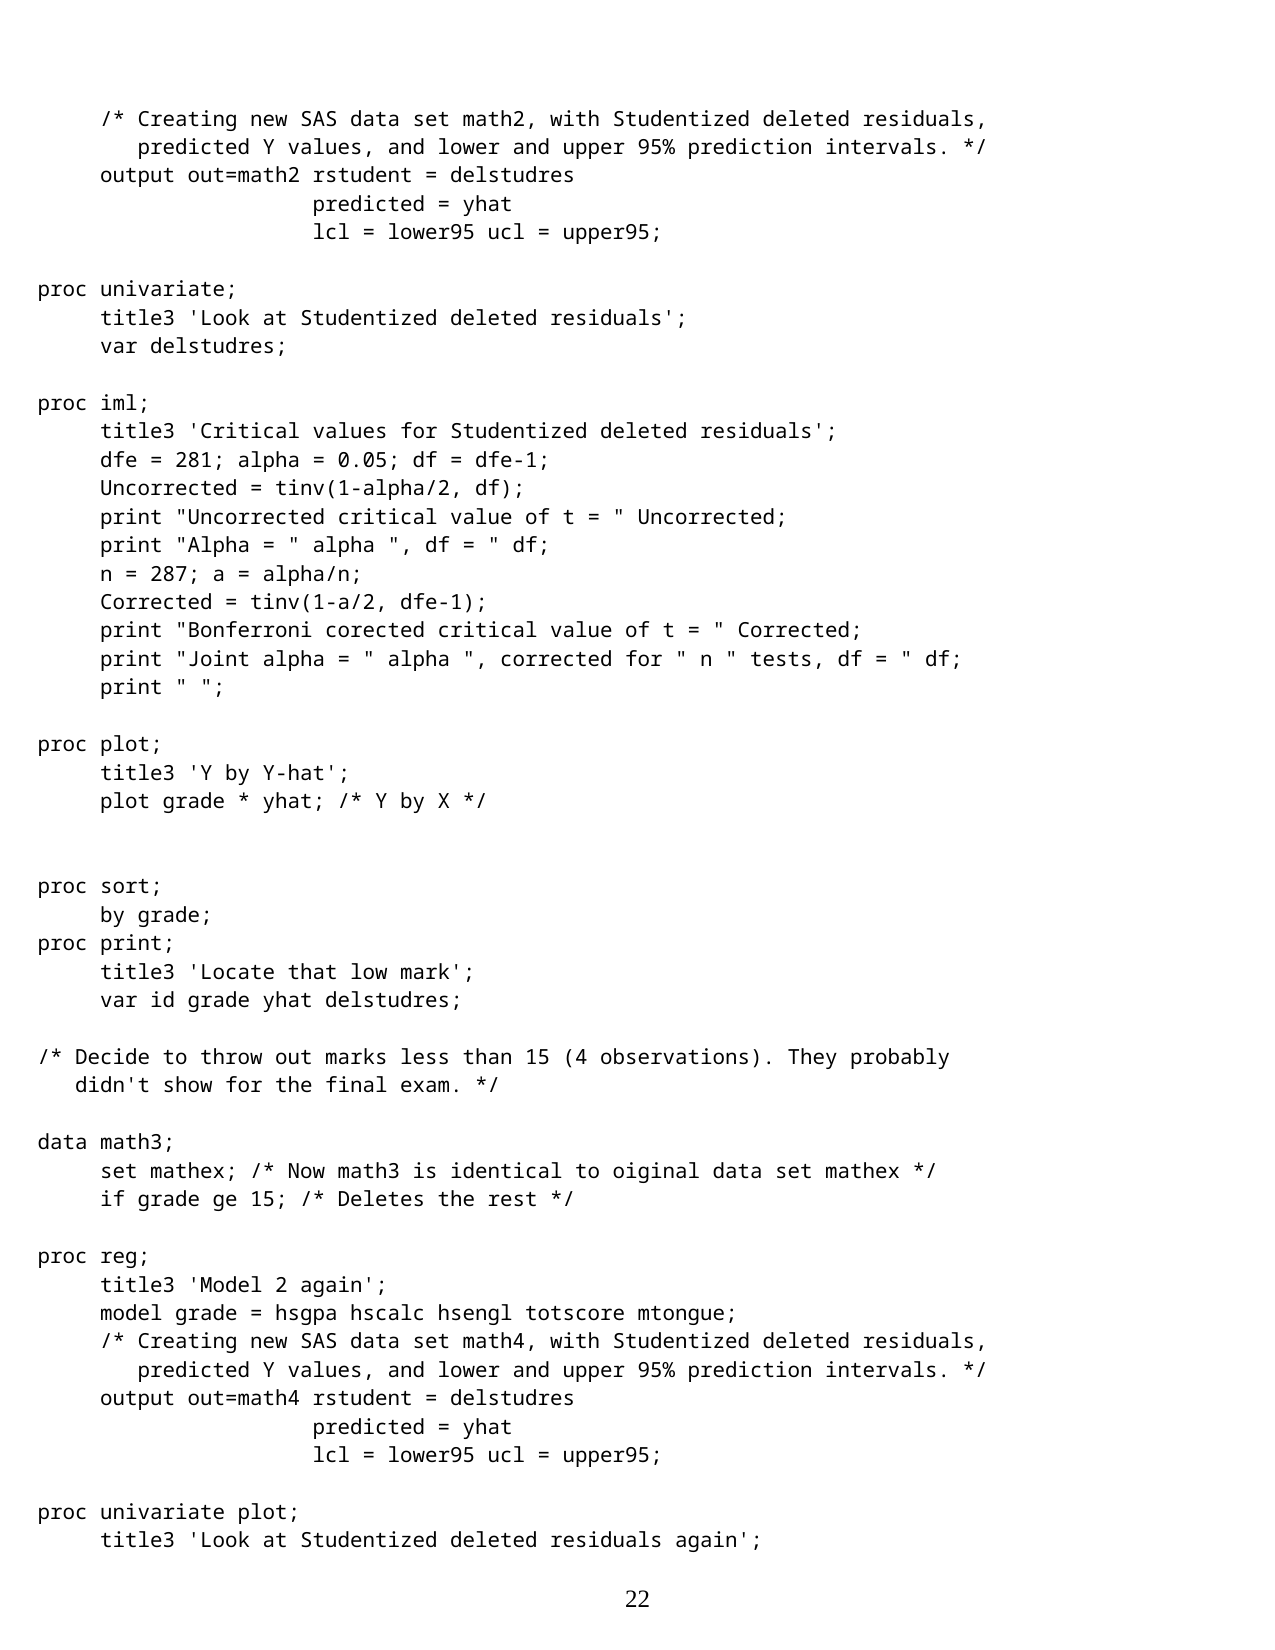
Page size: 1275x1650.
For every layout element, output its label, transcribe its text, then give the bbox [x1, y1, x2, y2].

text Corrected = tinv(1-a/2, dfe-1); [37, 587, 1241, 616]
text proc univariate; [37, 274, 1241, 303]
text predicted = yhat [37, 1412, 1241, 1440]
text title3 'Locate that low mark'; [37, 957, 1241, 985]
text by grade; [37, 900, 1241, 928]
text set mathex; /* Now math3 is identical to oiginal data set mathex */ [37, 1156, 1241, 1184]
text print "Bonferroni corected critical value of t = " Corrected; [37, 616, 1241, 644]
text if grade ge 15; /* Deletes the rest */ [37, 1184, 1241, 1213]
text data math3; [37, 1127, 1241, 1156]
text output out=math4 rstudent = delstudres [37, 1383, 1241, 1412]
text proc plot; [37, 729, 1241, 758]
text /* Creating new SAS data set math4, with Studentized deleted residuals, [37, 1327, 1241, 1355]
text proc iml; [37, 388, 1241, 417]
text title3 'Look at Studentized deleted residuals'; [37, 303, 1241, 331]
text predicted Y values, and lower and upper 95% prediction intervals. */ [37, 1355, 1241, 1383]
text var id grade yhat delstudres; [37, 985, 1241, 1014]
text model grade = hsgpa hscalc hsengl totscore mtongue; [37, 1298, 1241, 1327]
text /* Decide to throw out marks less than 15 (4 observations). They probably [37, 1042, 1241, 1071]
text didn't show for the final exam. */ [37, 1071, 1241, 1099]
text print "Alpha = " alpha ", df = " df; [37, 530, 1241, 559]
text title3 'Look at Studentized deleted residuals again'; [37, 1526, 1241, 1554]
text proc print; [37, 928, 1241, 957]
text predicted = yhat [37, 189, 1241, 217]
text proc sort; [37, 872, 1241, 900]
text output out=math2 rstudent = delstudres [37, 161, 1241, 189]
text proc reg; [37, 1241, 1241, 1270]
text lcl = lower95 ucl = upper95; [37, 1440, 1241, 1469]
text plot grade * yhat; /* Y by X */ [37, 786, 1241, 815]
text n = 287; a = alpha/n; [37, 559, 1241, 587]
text title3 'Model 2 again'; [37, 1270, 1241, 1298]
text print "Joint alpha = " alpha ", corrected for " n " tests, df = " df; [37, 644, 1241, 672]
text title3 'Y by Y-hat'; [37, 758, 1241, 786]
text print "Uncorrected critical value of t = " Uncorrected; [37, 502, 1241, 530]
text lcl = lower95 ucl = upper95; [37, 217, 1241, 246]
text var delstudres; [37, 331, 1241, 360]
text Uncorrected = tinv(1-alpha/2, df); [37, 473, 1241, 502]
text dfe = 281; alpha = 0.05; df = dfe-1; [37, 445, 1241, 473]
text title3 'Critical values for Studentized deleted residuals'; [37, 417, 1241, 445]
text /* Creating new SAS data set math2, with Studentized deleted residuals, [37, 104, 1241, 132]
text proc univariate plot; [37, 1497, 1241, 1526]
text predicted Y values, and lower and upper 95% prediction intervals. */ [37, 132, 1241, 161]
text print " "; [37, 672, 1241, 701]
